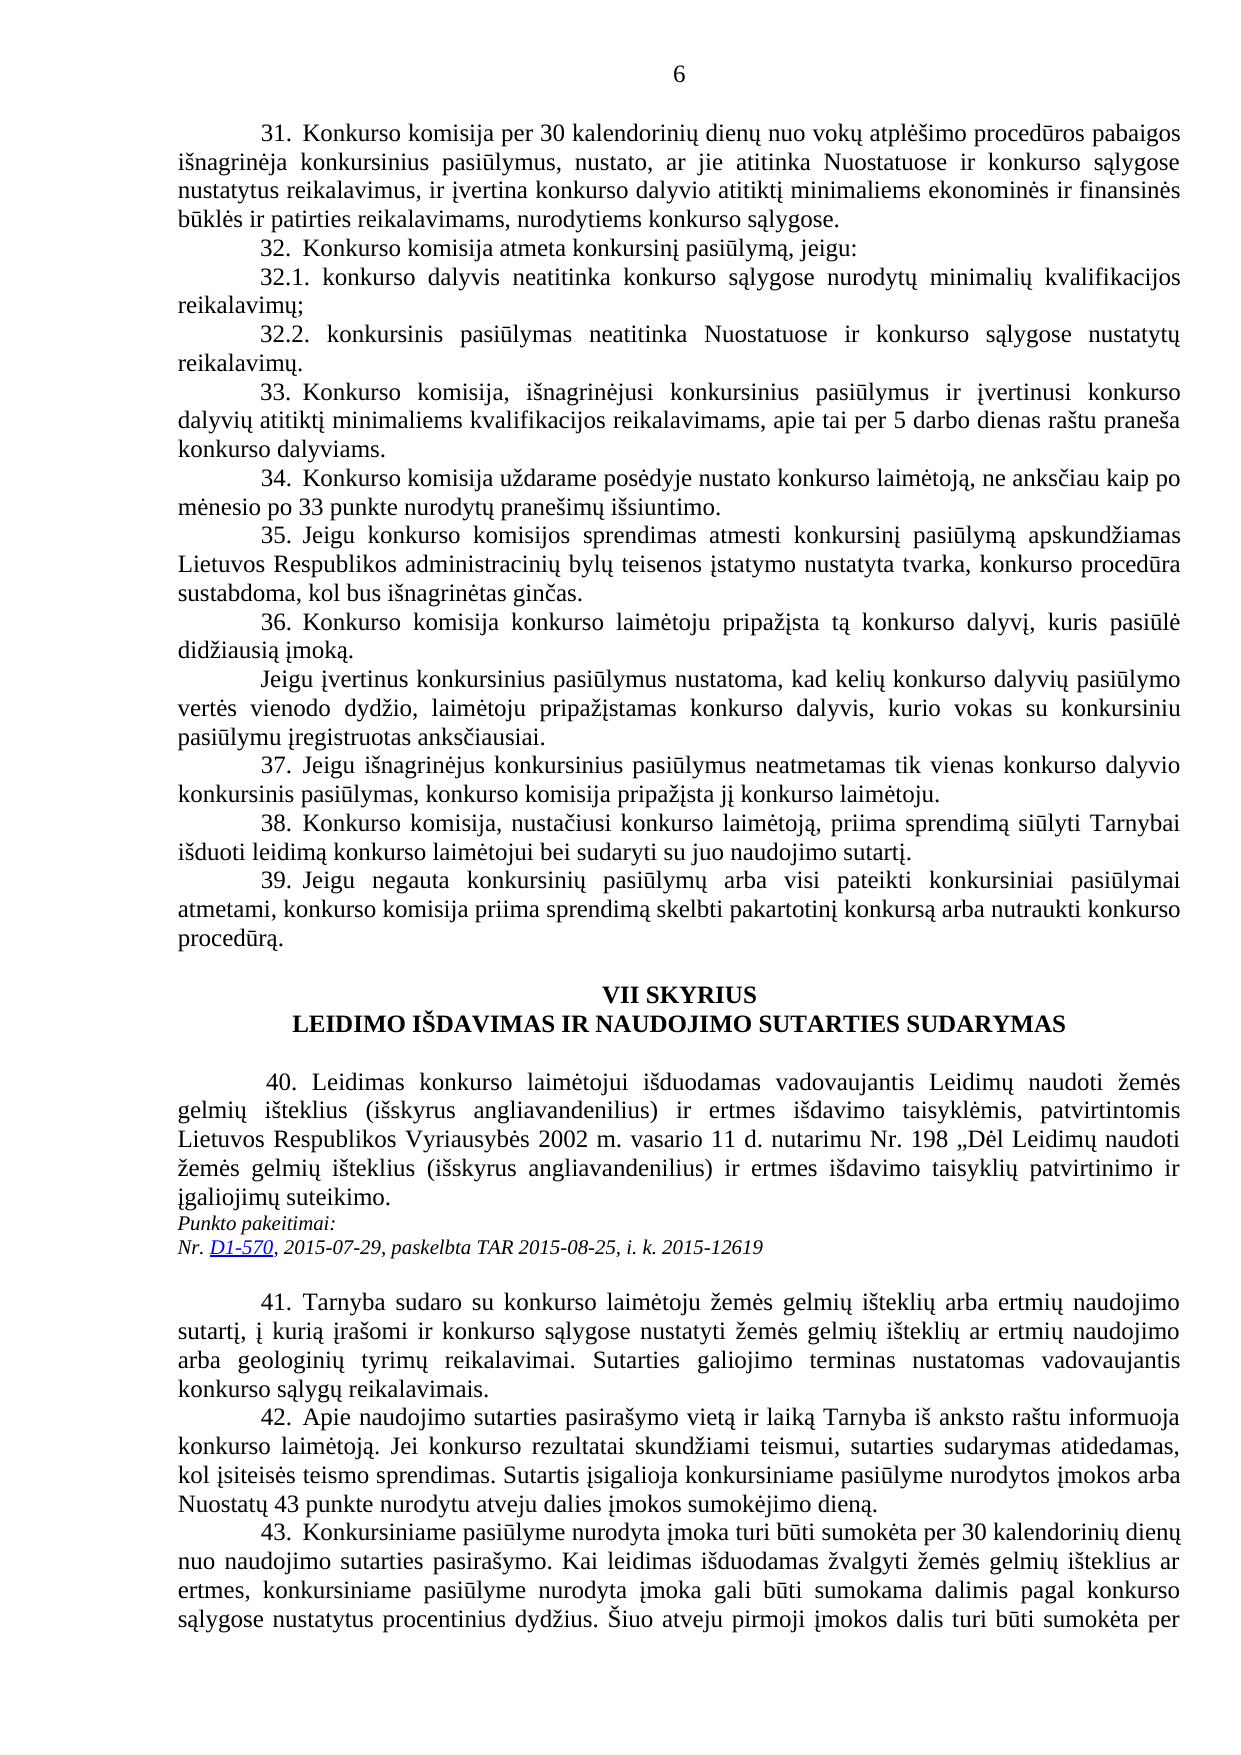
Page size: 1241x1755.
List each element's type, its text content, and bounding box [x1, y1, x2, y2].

text 37. Jeigu išnagrinėjus konkursinius pasiūlymus neatmetamas tik vienas konkurso dalyvio konkursinis pasiūlymas, konkurso komisija pripažįsta jį konkurso laimėtoju. [178, 751, 1181, 808]
text Jeigu įvertinus konkursinius pasiūlymus nustatoma, kad kelių konkurso dalyvių pasiūlymo vertės vienodo dydžio, laimėtoju pripažįstamas konkurso dalyvis, kurio vokas su konkursiniu pasiūlymu įregistruotas anksčiausiai. [177, 664, 1181, 751]
text 36. Konkurso komisija konkurso laimėtoju pripažįsta tą konkurso dalyvį, kuris pasiūlė didžiausią įmoką. [178, 607, 1181, 664]
text Nr. D1-570, 2015-07-29, paskelbta TAR 2015-08-25, i. k. 2015-12619 [177, 1235, 1181, 1259]
text 32.1. konkurso dalyvis neatitinka konkurso sąlygose nurodytų minimalių kvalifikacijos reikalavimų; [178, 262, 1181, 319]
text 35. Jeigu konkurso komisijos sprendimas atmesti konkursinį pasiūlymą apskundžiamas Lietuvos Respublikos administracinių bylų teisenos įstatymo nustatyta tvarka, konkurso procedūra sustabdoma, kol bus išnagrinėtas ginčas. [178, 521, 1181, 607]
text 31. Konkurso komisija per 30 kalendorinių dienų nuo vokų atplėšimo procedūros pabaigos išnagrinėja konkursinius pasiūlymus, nustato, ar jie atitinka Nuostatuose ir konkurso sąlygose nustatytus reikalavimus, ir įvertina konkurso dalyvio atitiktį minimaliems ekonominės ir finansinės būklės ir patirties reikalavimams, nurodytiems konkurso sąlygose. [178, 118, 1181, 233]
text 40. Leidimas konkurso laimėtojui išduodamas vadovaujantis Leidimų naudoti žemės gelmių išteklius (išskyrus angliavandenilius) ir ertmes išdavimo taisyklėmis, patvirtintomis Lietuvos Respublikos Vyriausybės 2002 m. vasario 11 d. nutarimu Nr. 198 „Dėl Leidimų naudoti žemės gelmių išteklius (išskyrus angliavandenilius) ir ertmes išdavimo taisyklių patvirtinimo ir įgaliojimų suteikimo. [177, 1067, 1181, 1211]
text 32. Konkurso komisija atmeta konkursinį pasiūlymą, jeigu: [178, 233, 1181, 262]
text 33. Konkurso komisija, išnagrinėjusi konkursinius pasiūlymus ir įvertinusi konkurso dalyvių atitiktį minimaliems kvalifikacijos reikalavimams, apie tai per 5 darbo dienas raštu praneša konkurso dalyviams. [178, 377, 1181, 463]
text 39. Jeigu negauta konkursinių pasiūlymų arba visi pateikti konkursiniai pasiūlymai atmetami, konkurso komisija priima sprendimą skelbti pakartotinį konkursą arba nutraukti konkurso procedūrą. [178, 866, 1181, 952]
text Punkto pakeitimai: [177, 1211, 1181, 1235]
text 34. Konkurso komisija uždarame posėdyje nustato konkurso laimėtoją, ne anksčiau kaip po mėnesio po 33 punkte nurodytų pranešimų išsiuntimo. [178, 463, 1181, 521]
text VII SKYRIUS [177, 981, 1181, 1009]
text 38. Konkurso komisija, nustačiusi konkurso laimėtoją, priima sprendimą siūlyti Tarnybai išduoti leidimą konkurso laimėtojui bei sudaryti su juo naudojimo sutartį. [178, 808, 1181, 866]
text 32.2. konkursinis pasiūlymas neatitinka Nuostatuose ir konkurso sąlygose nustatytų reikalavimų. [178, 319, 1181, 377]
text 42. Apie naudojimo sutarties pasirašymo vietą ir laiką Tarnyba iš anksto raštu informuoja konkurso laimėtoją. Jei konkurso rezultatai skundžiami teismui, sutarties sudarymas atidedamas, kol įsiteisės teismo sprendimas. Sutartis įsigalioja konkursiniame pasiūlyme nurodytos įmokos arba Nuostatų 43 punkte nurodytu atveju dalies įmokos sumokėjimo dieną. [178, 1402, 1181, 1517]
text 41. Tarnyba sudaro su konkurso laimėtoju žemės gelmių išteklių arba ertmių naudojimo sutartį, į kurią įrašomi ir konkurso sąlygose nustatyti žemės gelmių išteklių ar ertmių naudojimo arba geologinių tyrimų reikalavimai. Sutarties galiojimo terminas nustatomas vadovaujantis konkurso sąlygų reikalavimais. [178, 1287, 1181, 1402]
text 43. Konkursiniame pasiūlyme nurodyta įmoka turi būti sumokėta per 30 kalendorinių dienų nuo naudojimo sutarties pasirašymo. Kai leidimas išduodamas žvalgyti žemės gelmių išteklius ar ertmes, konkursiniame pasiūlyme nurodyta įmoka gali būti sumokama dalimis pagal konkurso sąlygose nustatytus procentinius dydžius. Šiuo atveju pirmoji įmokos dalis turi būti sumokėta per [178, 1517, 1181, 1632]
text LEIDIMO IŠDAVIMAS IR NAUDOJIMO SUTARTIES SUDARYMAS [177, 1009, 1181, 1038]
